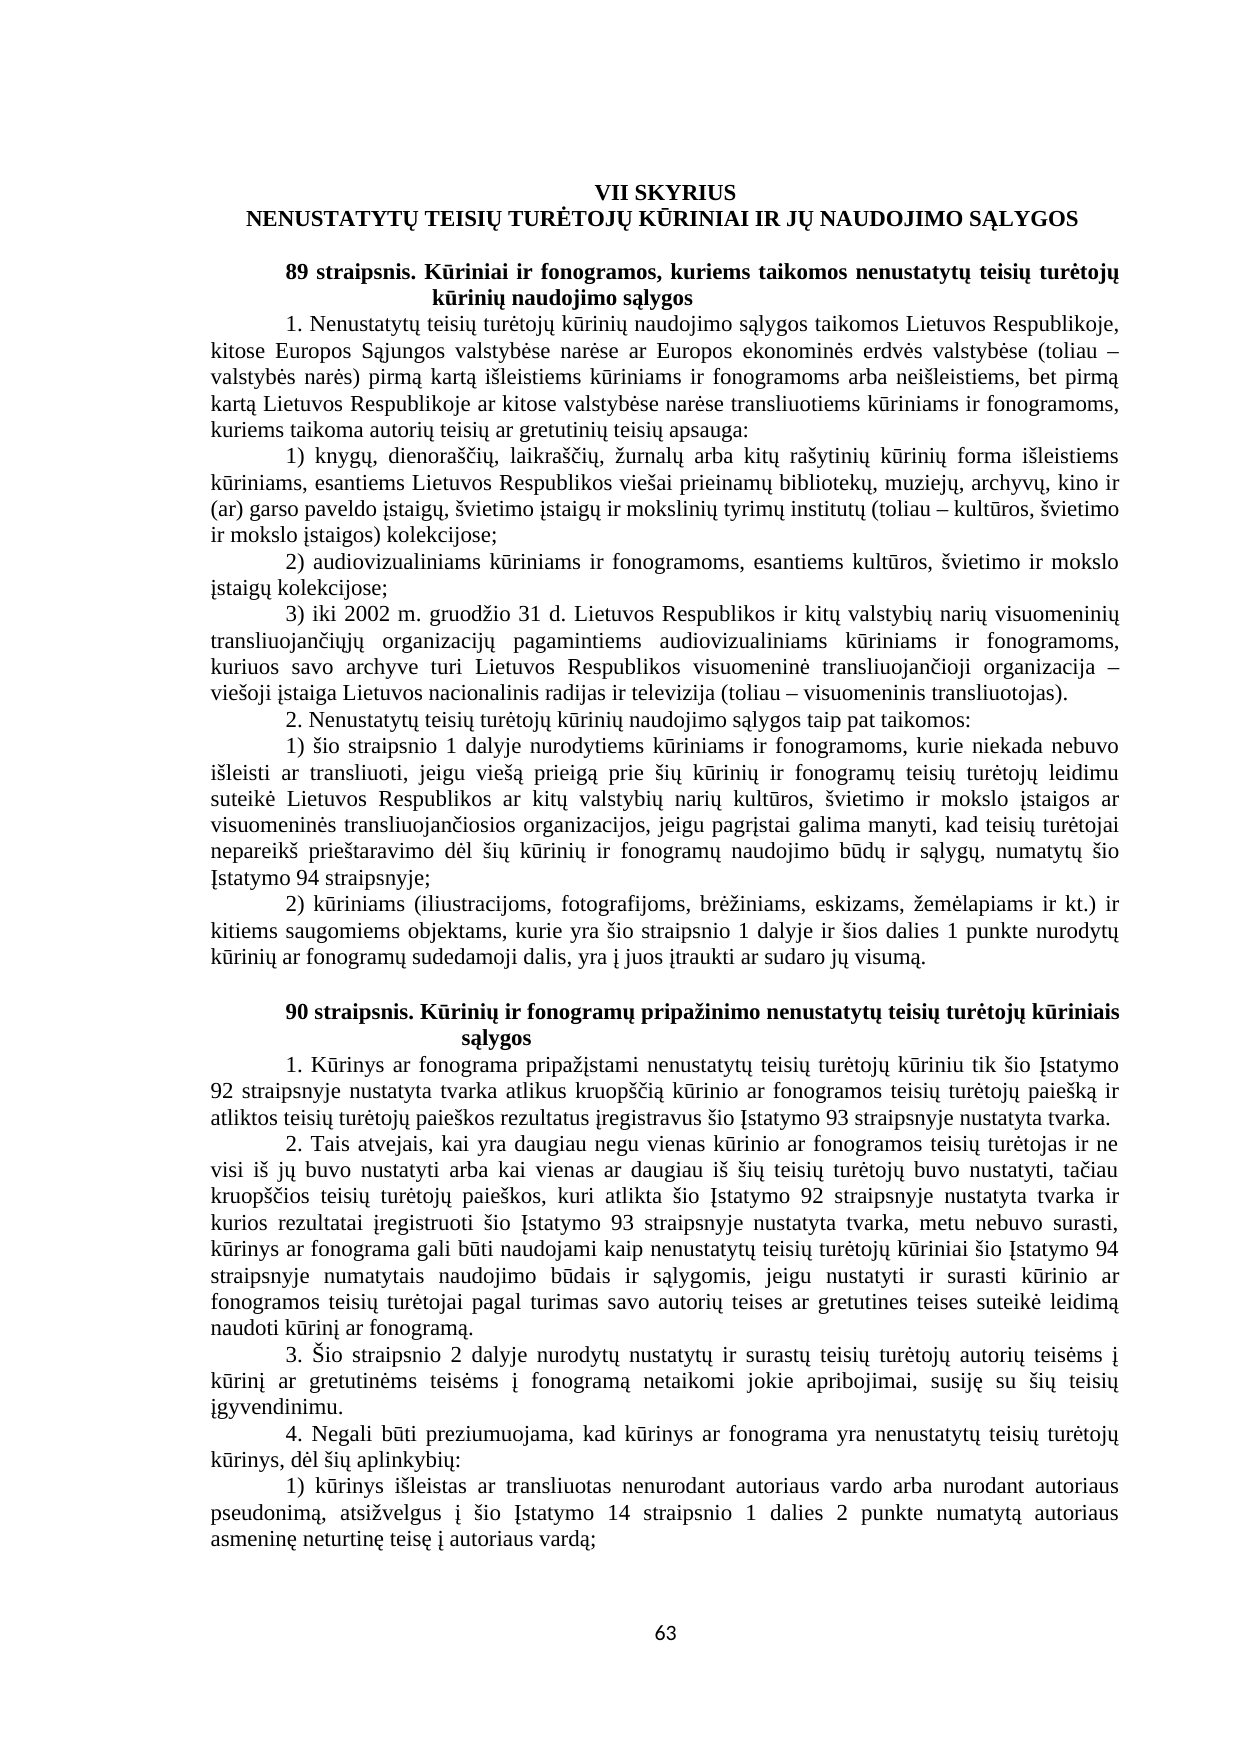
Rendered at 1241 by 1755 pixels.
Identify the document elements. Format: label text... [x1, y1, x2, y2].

text 3) iki 2002 m. gruodžio 31 d. Lietuvos Respublikos ir kitų valstybių narių visuomeninių transliuojančiųjų organizacijų pagamintiems audiovizualiniams kūriniams ir fonogramoms, kuriuos savo archyve turi Lietuvos Respublikos visuomeninė transliuojančioji organizacija – viešoji įstaiga Lietuvos nacionalinis radijas ir televizija (toliau – visuomeninis transliuotojas). [210, 600, 1120, 706]
text 2) kūriniams (iliustracijoms, fotografijoms, brėžiniams, eskizams, žemėlapiams ir kt.) ir kitiems saugomiems objektams, kurie yra šio straipsnio 1 dalyje ir šios dalies 1 punkte nurodytų kūrinių ar fonogramų sudedamoji dalis, yra į juos įtraukti ar sudaro jų visumą. [210, 890, 1120, 969]
text NENUSTATYTŲ TEISIŲ TURĖTOJŲ KŪRINIAI IR JŲ NAUDOJIMO SĄLYGOS [210, 205, 1120, 231]
text 2. Nenustatytų teisių turėtojų kūrinių naudojimo sąlygos taip pat taikomos: [210, 706, 1120, 732]
text 90 straipsnis. Kūrinių ir fonogramų pripažinimo nenustatytų teisių turėtojų kūriniais sąlygos [285, 998, 1120, 1051]
text 1) knygų, dienoraščių, laikraščių, žurnalų arba kitų rašytinių kūrinių forma išleistiems kūriniams, esantiems Lietuvos Respublikos viešai prieinamų bibliotekų, muziejų, archyvų, kino ir (ar) garso paveldo įstaigų, švietimo įstaigų ir mokslinių tyrimų institutų (toliau – kultūros, švietimo ir mokslo įstaigos) kolekcijose; [210, 442, 1120, 548]
text 3. Šio straipsnio 2 dalyje nurodytų nustatytų ir surastų teisių turėtojų autorių teisėms į kūrinį ar gretutinėms teisėms į fonogramą netaikomi jokie apribojimai, susiję su šių teisių įgyvendinimu. [210, 1341, 1120, 1420]
text 2. Tais atvejais, kai yra daugiau negu vienas kūrinio ar fonogramos teisių turėtojas ir ne visi iš jų buvo nustatyti arba kai vienas ar daugiau iš šių teisių turėtojų buvo nustatyti, tačiau kruopščios teisių turėtojų paieškos, kuri atlikta šio Įstatymo 92 straipsnyje nustatyta tvarka ir kurios rezultatai įregistruoti šio Įstatymo 93 straipsnyje nustatyta tvarka, metu nebuvo surasti, kūrinys ar fonograma gali būti naudojami kaip nenustatytų teisių turėtojų kūriniai šio Įstatymo 94 straipsnyje numatytais naudojimo būdais ir sąlygomis, jeigu nustatyti ir surasti kūrinio ar fonogramos teisių turėtojai pagal turimas savo autorių teises ar gretutines teises suteikė leidimą naudoti kūrinį ar fonogramą. [210, 1130, 1120, 1341]
text 1) kūrinys išleistas ar transliuotas nenurodant autoriaus vardo arba nurodant autoriaus pseudonimą, atsižvelgus į šio Įstatymo 14 straipsnio 1 dalies 2 punkte numatytą autoriaus asmeninę neturtinę teisę į autoriaus vardą; [210, 1472, 1120, 1552]
text 1. Nenustatytų teisių turėtojų kūrinių naudojimo sąlygos taikomos Lietuvos Respublikoje, kitose Europos Sąjungos valstybėse narėse ar Europos ekonominės erdvės valstybėse (toliau – valstybės narės) pirmą kartą išleistiems kūriniams ir fonogramoms arba neišleistiems, bet pirmą kartą Lietuvos Respublikoje ar kitose valstybėse narėse transliuotiems kūriniams ir fonogramoms, kuriems taikoma autorių teisių ar gretutinių teisių apsauga: [210, 311, 1120, 442]
text 89 straipsnis. Kūriniai ir fonogramos, kuriems taikomos nenustatytų teisių turėtojų kūrinių naudojimo sąlygos [285, 258, 1120, 311]
text 4. Negali būti preziumuojama, kad kūrinys ar fonograma yra nenustatytų teisių turėtojų kūrinys, dėl šių aplinkybių: [210, 1420, 1120, 1472]
text VII SKYRIUS [210, 179, 1120, 205]
text 1. Kūrinys ar fonograma pripažįstami nenustatytų teisių turėtojų kūriniu tik šio Įstatymo 92 straipsnyje nustatyta tvarka atlikus kruopščią kūrinio ar fonogramos teisių turėtojų paiešką ir atliktos teisių turėtojų paieškos rezultatus įregistravus šio Įstatymo 93 straipsnyje nustatyta tvarka. [210, 1051, 1120, 1130]
text 1) šio straipsnio 1 dalyje nurodytiems kūriniams ir fonogramoms, kurie niekada nebuvo išleisti ar transliuoti, jeigu viešą prieigą prie šių kūrinių ir fonogramų teisių turėtojų leidimu suteikė Lietuvos Respublikos ar kitų valstybių narių kultūros, švietimo ir mokslo įstaigos ar visuomeninės transliuojančiosios organizacijos, jeigu pagrįstai galima manyti, kad teisių turėtojai nepareikš prieštaravimo dėl šių kūrinių ir fonogramų naudojimo būdų ir sąlygų, numatytų šio Įstatymo 94 straipsnyje; [210, 732, 1120, 890]
text 2) audiovizualiniams kūriniams ir fonogramoms, esantiems kultūros, švietimo ir mokslo įstaigų kolekcijose; [210, 548, 1120, 600]
